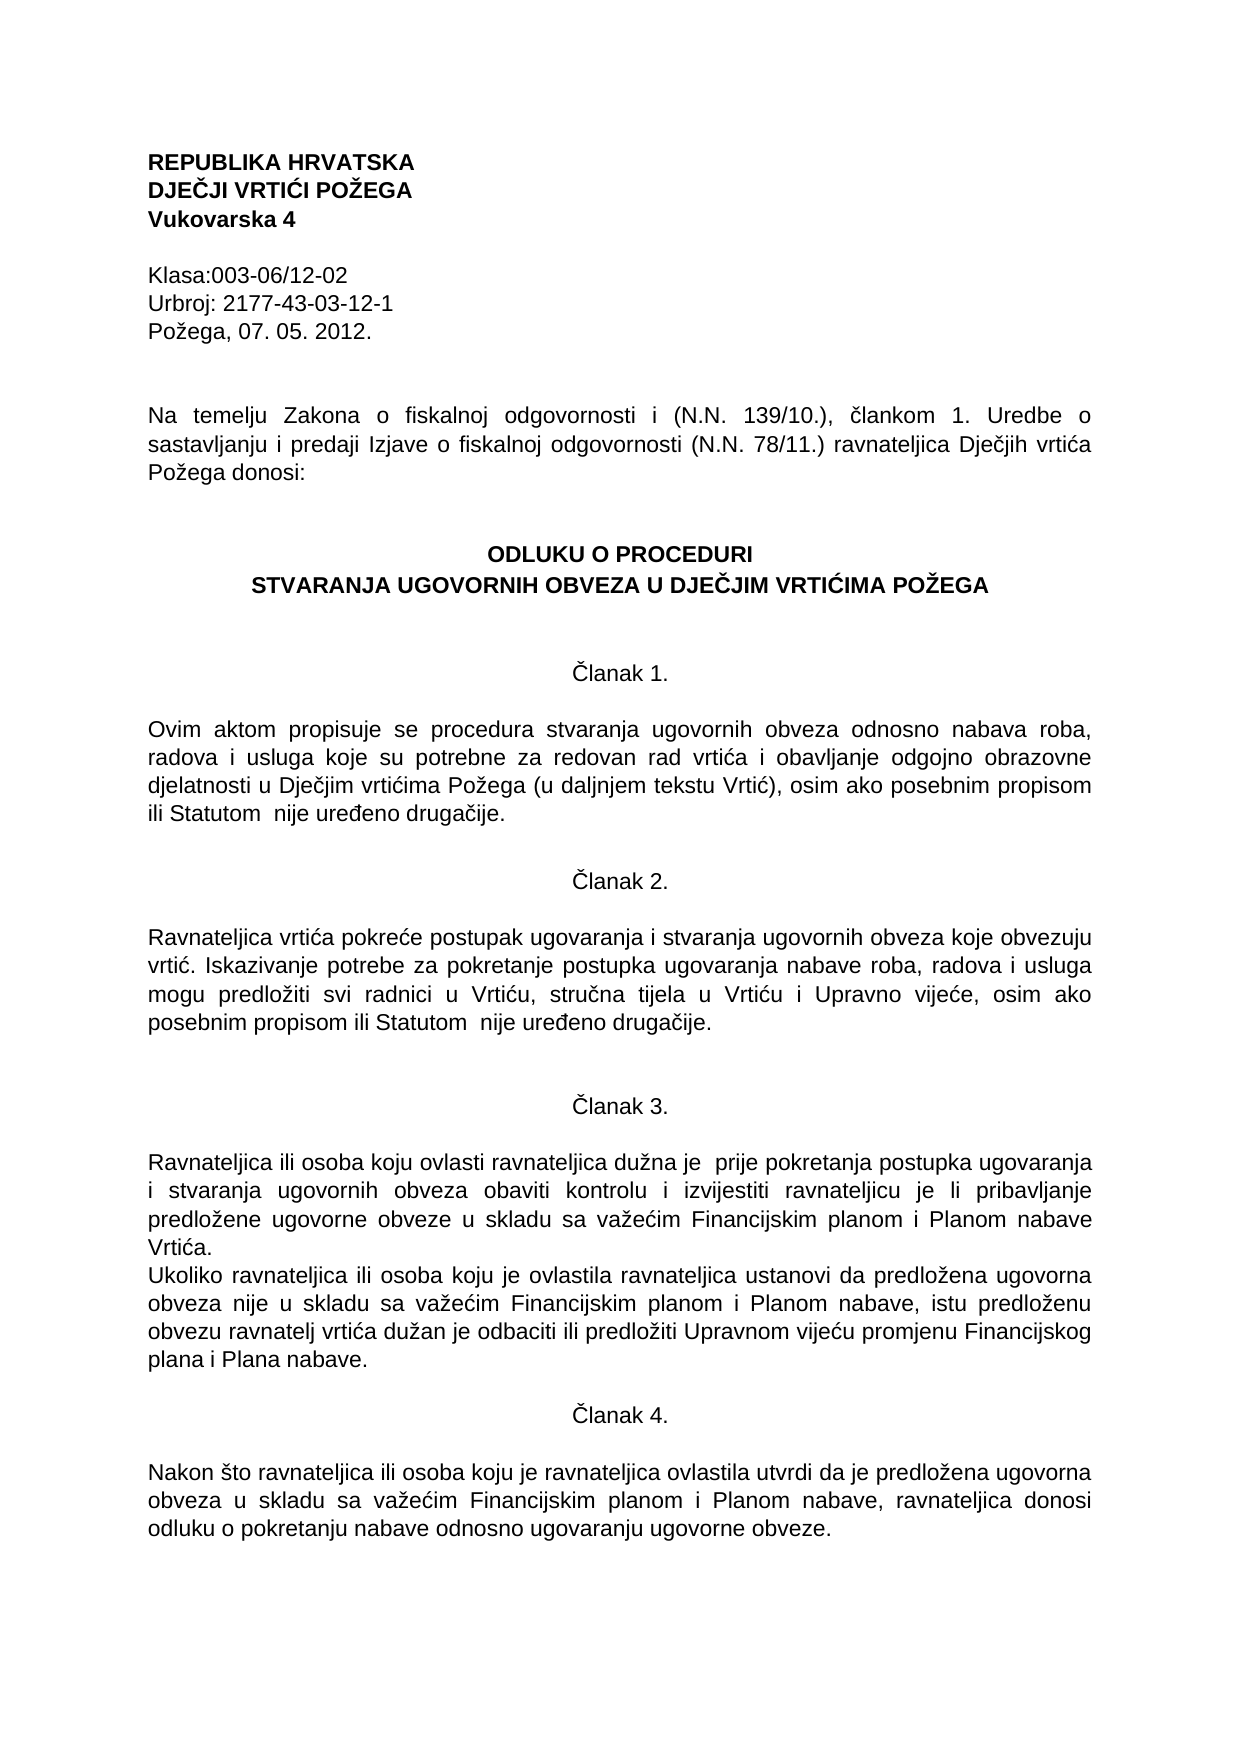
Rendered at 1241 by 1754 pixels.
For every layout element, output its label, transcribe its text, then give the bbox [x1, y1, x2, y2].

text STVARANJA UGOVORNIH OBVEZA U DJEČJIM VRTIĆIMA POŽEGA [148, 572, 1093, 598]
text Članak 2. [148, 866, 1093, 894]
text REPUBLIKA HRVATSKA [148, 148, 1093, 176]
text Članak 1. [148, 658, 1093, 686]
text Ukoliko ravnateljica ili osoba koju je ovlastila ravnateljica ustanovi da predložena ugovorna obveza nije u skladu sa važećim Financijskim planom i Planom nabave, istu predloženu obvezu ravnatelj vrtića dužan je odbaciti ili predložiti Upravnom vijeću promjenu Financijskog plana i Plana nabave. [148, 1260, 1093, 1372]
text Na temelju Zakona o fiskalnoj odgovornosti i (N.N. 139/10.), člankom 1. Uredbe o sastavljanju i predaji Izjave o fiskalnoj odgovornosti (N.N. 78/11.) ravnateljica Dječjih vrtića Požega donosi: [148, 401, 1093, 485]
text Klasa:003-06/12-02 [148, 260, 1093, 288]
text Ravnateljica ili osoba koju ovlasti ravnateljica dužna je prije pokretanja postupka ugovaranja i stvaranja ugovornih obveza obaviti kontrolu i izvijestiti ravnateljicu je li pribavljanje predložene ugovorne obveze u skladu sa važećim Financijskim planom i Planom nabave Vrtića. [148, 1147, 1093, 1260]
text ODLUKU O PROCEDURI [148, 541, 1093, 568]
text Urbroj: 2177-43-03-12-1 [148, 288, 1093, 316]
text Članak 3. [148, 1091, 1093, 1119]
text Vukovarska 4 [148, 204, 1093, 232]
text DJEČJI VRTIĆI POŽEGA [148, 176, 1093, 204]
text Požega, 07. 05. 2012. [148, 316, 1093, 344]
text Ravnateljica vrtića pokreće postupak ugovaranja i stvaranja ugovornih obveza koje obvezuju vrtić. Iskazivanje potrebe za pokretanje postupka ugovaranja nabave roba, radova i usluga mogu predložiti svi radnici u Vrtiću, stručna tijela u Vrtiću i Upravno vijeće, osim ako posebnim propisom ili Statutom nije uređeno drugačije. [148, 922, 1093, 1035]
text Ovim aktom propisuje se procedura stvaranja ugovornih obveza odnosno nabava roba, radova i usluga koje su potrebne za redovan rad vrtića i obavljanje odgojno obrazovne djelatnosti u Dječjim vrtićima Požega (u daljnjem tekstu Vrtić), osim ako posebnim propisom ili Statutom nije uređeno drugačije. [148, 714, 1093, 827]
text Nakon što ravnateljica ili osoba koju je ravnateljica ovlastila utvrdi da je predložena ugovorna obveza u skladu sa važećim Financijskim planom i Planom nabave, ravnateljica donosi odluku o pokretanju nabave odnosno ugovaranju ugovorne obveze. [148, 1457, 1093, 1541]
text Članak 4. [148, 1401, 1093, 1429]
